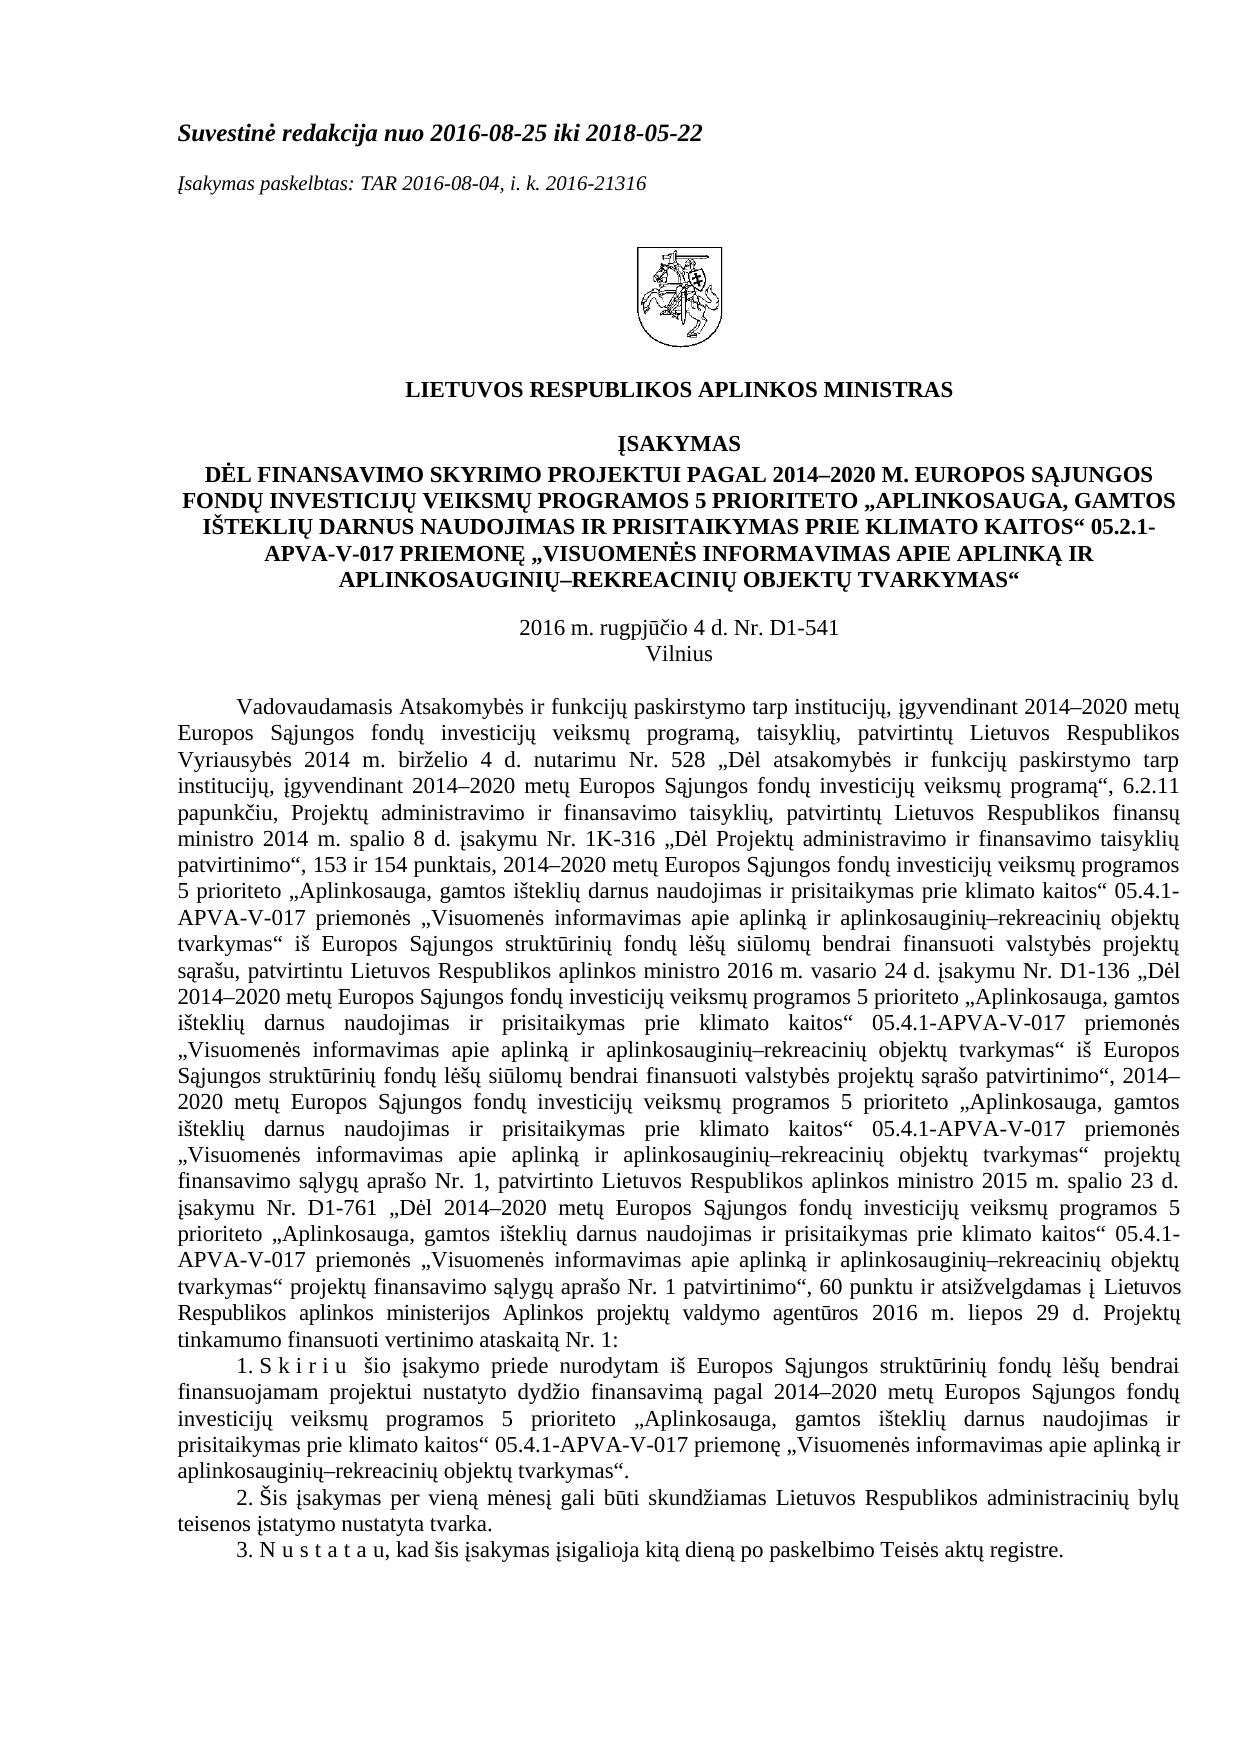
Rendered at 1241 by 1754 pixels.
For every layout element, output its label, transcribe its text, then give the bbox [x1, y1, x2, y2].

text 2016 m. rugpjūčio 4 d. Nr. D1-541 [177, 614, 1181, 640]
text Suvestinė redakcija nuo 2016-08-25 iki 2018-05-22 [177, 118, 1181, 147]
text 1. Skiriu šio įsakymo priede nurodytam iš Europos Sąjungos struktūrinių fondų lėšų bendrai finansuojamam projektui nustatyto dydžio finansavimą pagal 2014–2020 metų Europos Sąjungos fondų investicijų veiksmų programos 5 prioriteto „Aplinkosauga, gamtos išteklių darnus naudojimas ir prisitaikymas prie klimato kaitos“ 05.4.1-APVA-V-017 priemonę „Visuomenės informavimas apie aplinką ir aplinkosauginių–rekreacinių objektų tvarkymas“. [177, 1352, 1181, 1484]
text Įsakymas paskelbtas: TAR 2016-08-04, i. k. 2016-21316 [177, 171, 1181, 195]
text 2. Šis įsakymas per vieną mėnesį gali būti skundžiamas Lietuvos Respublikos administracinių bylų teisenos įstatymo nustatyta tvarka. [177, 1484, 1181, 1536]
text Vilnius [177, 640, 1181, 667]
text DĖL FINANSAVIMO SKYRIMO PROJEKTUI PAGAL 2014–2020 M. EUROPOS SĄJUNGOS FONDŲ INVESTICIJŲ VEIKSMŲ PROGRAMOS 5 PRIORITETO „APLINKOSAUGA, GAMTOS IŠTEKLIŲ DARNUS NAUDOJIMAS IR PRISITAIKYMAS PRIE KLIMATO KAITOS“ 05.2.1-APVA-V-017 PRIEMONĘ „VISUOMENĖS INFORMAVIMAS APIE APLINKĄ IR APLINKOSAUGINIŲ–REKREACINIŲ OBJEKTŲ TVARKYMAS“ [177, 461, 1181, 592]
text LIETUVOS RESPUBLIKOS APLINKOS MINISTRAS [177, 376, 1181, 403]
text 3. Nustatau, kad šis įsakymas įsigalioja kitą dieną po paskelbimo Teisės aktų registre. [177, 1536, 1181, 1563]
text ĮSAKYMAS [177, 431, 1181, 457]
text Vadovaudamasis Atsakomybės ir funkcijų paskirstymo tarp institucijų, įgyvendinant 2014–2020 metų Europos Sąjungos fondų investicijų veiksmų programą, taisyklių, patvirtintų Lietuvos Respublikos Vyriausybės 2014 m. birželio 4 d. nutarimu Nr. 528 „Dėl atsakomybės ir funkcijų paskirstymo tarp institucijų, įgyvendinant 2014–2020 metų Europos Sąjungos fondų investicijų veiksmų programą“, 6.2.11 papunkčiu, Projektų administravimo ir finansavimo taisyklių, patvirtintų Lietuvos Respublikos finansų ministro 2014 m. spalio 8 d. įsakymu Nr. 1K-316 „Dėl Projektų administravimo ir finansavimo taisyklių patvirtinimo“, 153 ir 154 punktais, 2014–2020 metų Europos Sąjungos fondų investicijų veiksmų programos 5 prioriteto „Aplinkosauga, gamtos išteklių darnus naudojimas ir prisitaikymas prie klimato kaitos“ 05.4.1-APVA-V-017 priemonės „Visuomenės informavimas apie aplinką ir aplinkosauginių–rekreacinių objektų tvarkymas“ iš Europos Sąjungos struktūrinių fondų lėšų siūlomų bendrai finansuoti valstybės projektų sąrašu, patvirtintu Lietuvos Respublikos aplinkos ministro 2016 m. vasario 24 d. įsakymu Nr. D1-136 „Dėl 2014–2020 metų Europos Sąjungos fondų investicijų veiksmų programos 5 prioriteto „Aplinkosauga, gamtos išteklių darnus naudojimas ir prisitaikymas prie klimato kaitos“ 05.4.1-APVA-V-017 priemonės „Visuomenės informavimas apie aplinką ir aplinkosauginių–rekreacinių objektų tvarkymas“ iš Europos Sąjungos struktūrinių fondų lėšų siūlomų bendrai finansuoti valstybės projektų sąrašo patvirtinimo“, 2014–2020 metų Europos Sąjungos fondų investicijų veiksmų programos 5 prioriteto „Aplinkosauga, gamtos išteklių darnus naudojimas ir prisitaikymas prie klimato kaitos“ 05.4.1-APVA-V-017 priemonės „Visuomenės informavimas apie aplinką ir aplinkosauginių–rekreacinių objektų tvarkymas“ projektų finansavimo sąlygų aprašo Nr. 1, patvirtinto Lietuvos Respublikos aplinkos ministro 2015 m. spalio 23 d. įsakymu Nr. D1-761 „Dėl 2014–2020 metų Europos Sąjungos fondų investicijų veiksmų programos 5 prioriteto „Aplinkosauga, gamtos išteklių darnus naudojimas ir prisitaikymas prie klimato kaitos“ 05.4.1-APVA-V-017 priemonės „Visuomenės informavimas apie aplinką ir aplinkosauginių–rekreacinių objektų tvarkymas“ projektų finansavimo sąlygų aprašo Nr. 1 patvirtinimo“, 60 punktu ir atsižvelgdamas į Lietuvos Respublikos aplinkos ministerijos Aplinkos projektų valdymo agentūros 2016 m. liepos 29 d. Projektų tinkamumo finansuoti vertinimo ataskaitą Nr. 1: [177, 693, 1181, 1352]
